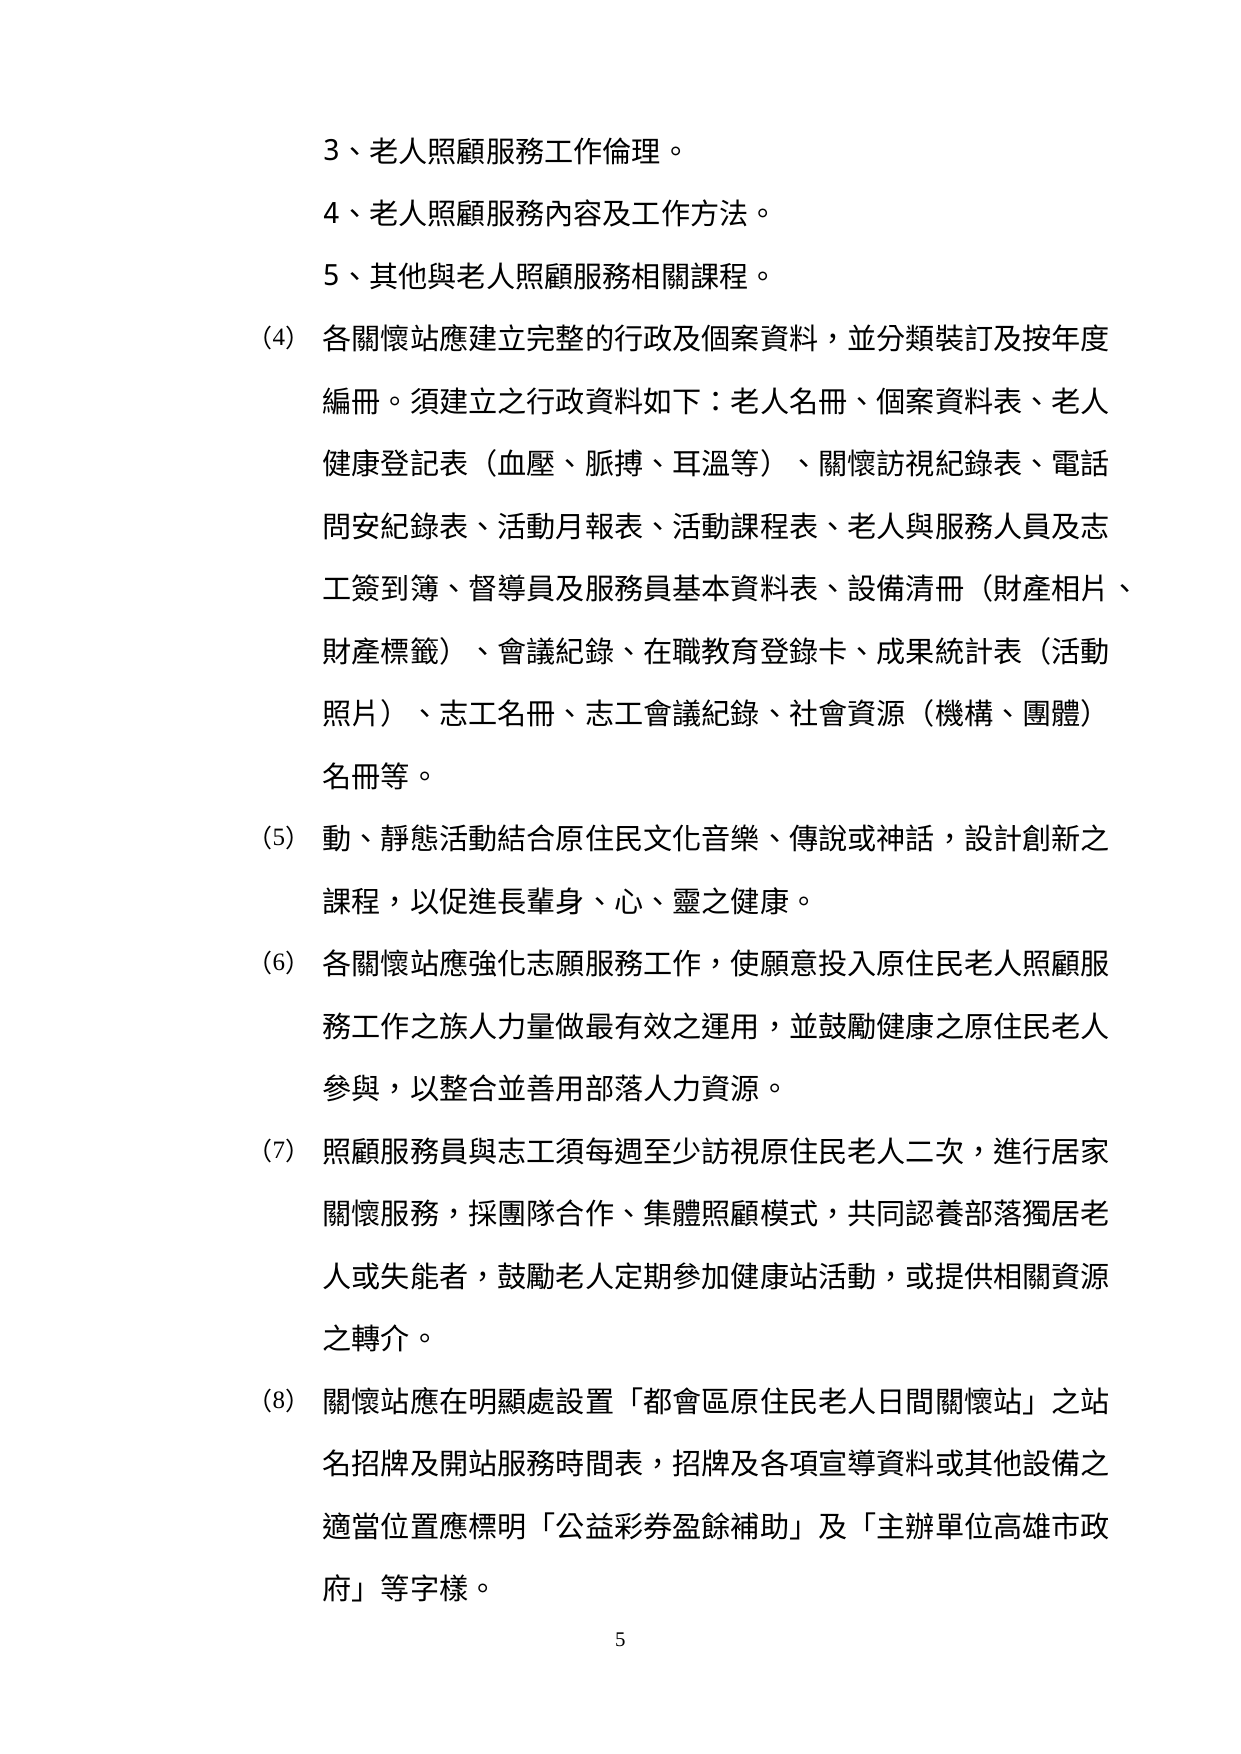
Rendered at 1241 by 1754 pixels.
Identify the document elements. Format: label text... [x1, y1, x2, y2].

text 3、老人照顧服務工作倫理。 [235, 108, 1122, 170]
list 各關懷站應強化志願服務工作，使願意投入原住民老人照顧服務工作之族人力量做最有效之運用，並鼓勵健康之原住民老人參與，以整合並善用部落人力資源。 [247, 920, 1122, 1108]
list 動、靜態活動結合原住民文化音樂、傳說或神話，設計創新之課程，以促進長輩身、心、靈之健康。 [247, 795, 1122, 920]
text 4、老人照顧服務內容及工作方法。 [235, 170, 1122, 233]
list 照顧服務員與志工須每週至少訪視原住民老人二次，進行居家關懷服務，採團隊合作、集體照顧模式，共同認養部落獨居老人或失能者，鼓勵老人定期參加健康站活動，或提供相關資源之轉介。 [247, 1108, 1122, 1358]
list 關懷站應在明顯處設置「都會區原住民老人日間關懷站」之站名招牌及開站服務時間表，招牌及各項宣導資料或其他設備之適當位置應標明「公益彩券盈餘補助」及「主辦單位高雄市政府」等字樣。 [247, 1358, 1122, 1608]
text 5、其他與老人照顧服務相關課程。 [322, 233, 1122, 295]
list 各關懷站應建立完整的行政及個案資料，並分類裝訂及按年度編冊。須建立之行政資料如下：老人名冊、個案資料表、老人健康登記表（血壓、脈搏、耳溫等）、關懷訪視紀錄表、電話問安紀錄表、活動月報表、活動課程表、老人與服務人員及志工簽到簿、督導員及服務員基本資料表、設備清冊（財產相片、財產標籤）、會議紀錄、在職教育登錄卡、成果統計表（活動照片）、志工名冊、志工會議紀錄、社會資源（機構、團體）名冊等。 [247, 295, 1122, 795]
